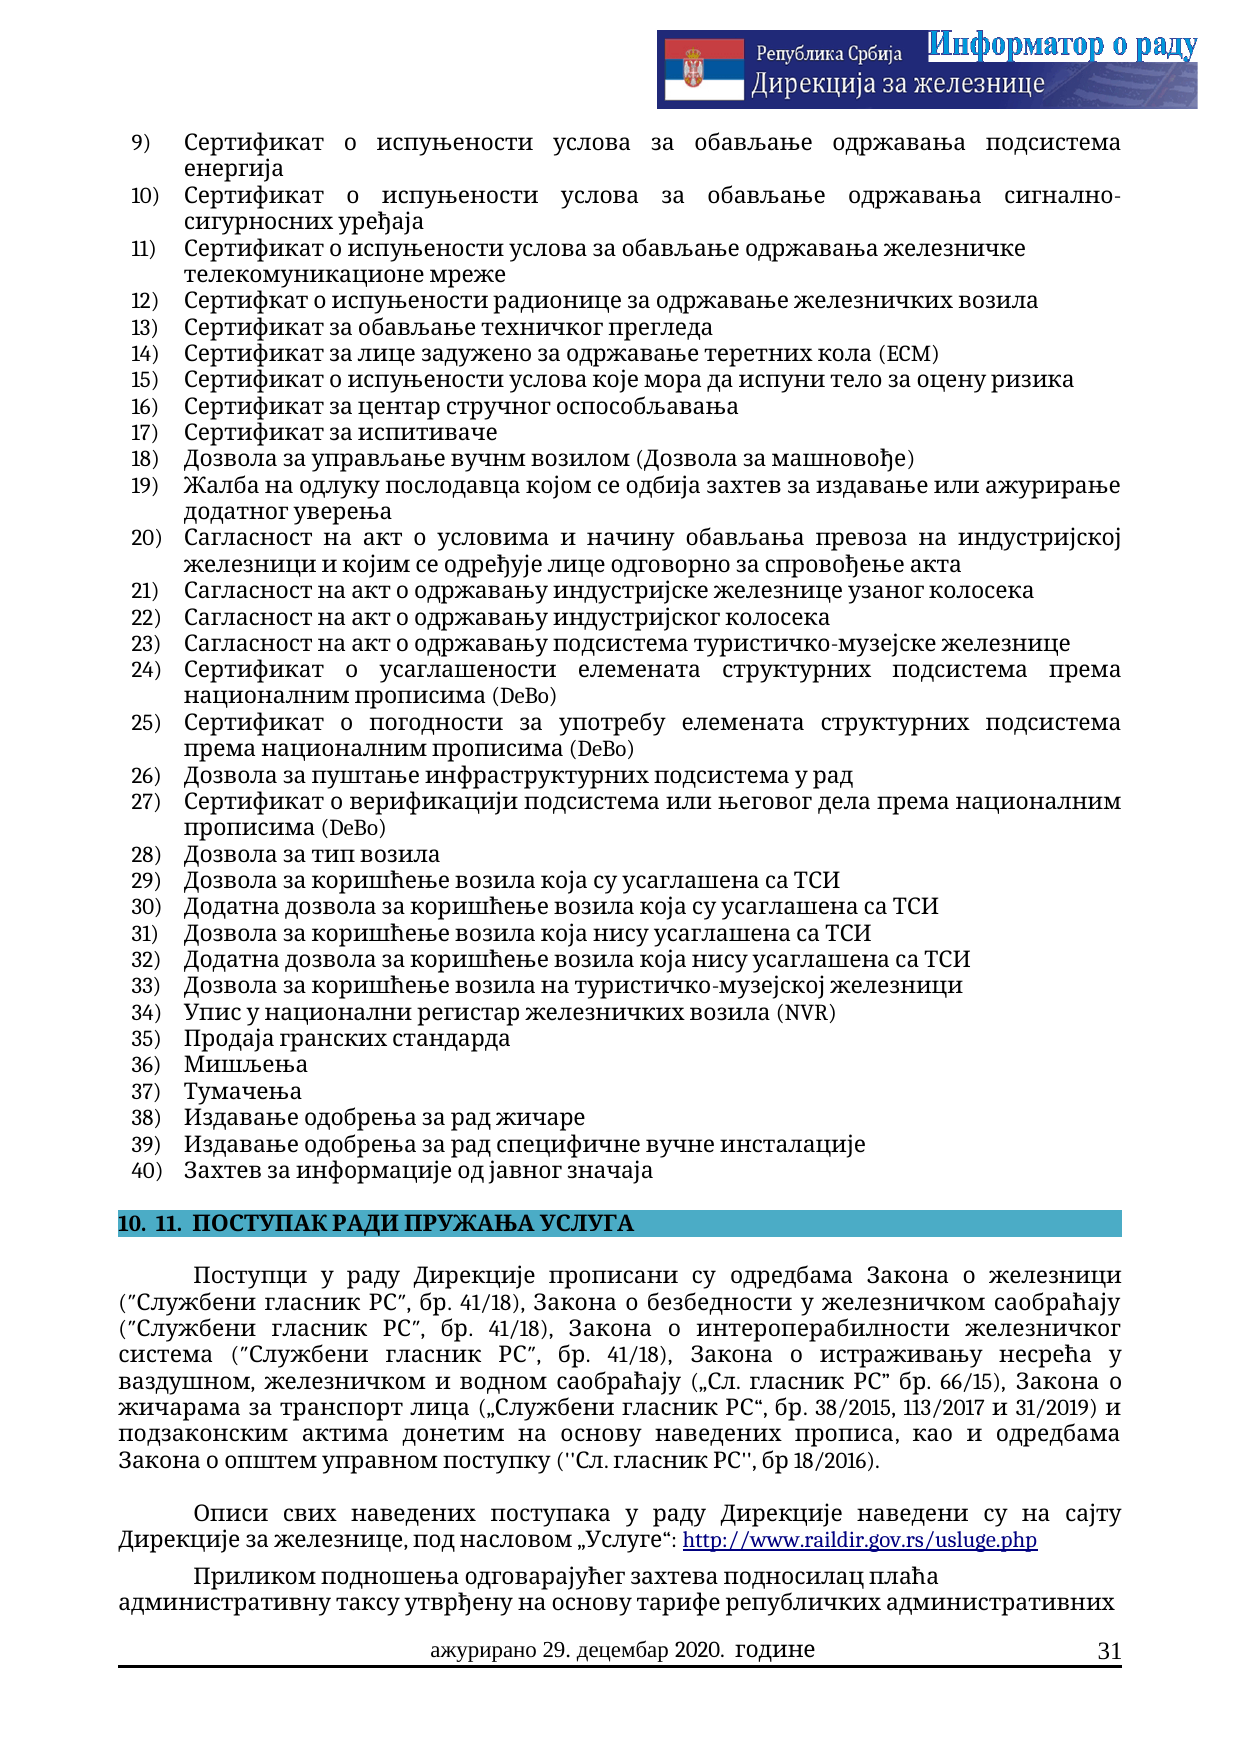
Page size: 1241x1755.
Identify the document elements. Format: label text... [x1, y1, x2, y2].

list Сертификат о испуњености услова за обављање одржавања железничке телекомуникационе мреже [131, 235, 1122, 288]
list Сагласност на акт о одржавању подсистема туристичко-музејске железнице [131, 631, 1122, 657]
list Сертификат за обављање техничког прегледа [131, 314, 1122, 341]
list Сертификат о испуњености услова за обављање одржавања сигнално-сигурносних уређаја [131, 183, 1122, 235]
list Дозвола за тип возила [131, 841, 1122, 868]
list Додатна дозвола за коришћење возила која нису усаглашена са ТСИ [131, 947, 1122, 973]
subtitle 11. ПОСТУПАК РАДИ ПРУЖАЊА УСЛУГА [118, 1210, 1122, 1237]
list Дозвола за коришћење возила на туристичко-музејској железници [131, 973, 1122, 999]
list Дозвола за управљање вучнм возилом (Дозвола за машновође) [131, 446, 1122, 472]
list Сертификат за испитиваче [131, 420, 1122, 446]
list Сагласност на акт о одржавању индустријског колосека [131, 604, 1122, 631]
list Дозвола за коришћење возила која нису усаглашена са ТСИ [131, 921, 1122, 947]
list Продаја гранских стандарда [131, 1026, 1122, 1052]
list Захтев за информације од јавног значаја [131, 1158, 1122, 1184]
list Сертификат о усаглашености елемената структурних подсистема према националним прописима (DeBo) [131, 657, 1122, 710]
text Описи свих наведених поступака у раду Дирекције наведени су на сајту Дирекције за железнице, под насловом „Услуге“: http://www.raildir.gov.rs/usluge.php [118, 1500, 1122, 1553]
list Сертификат о испуњености услова за обављање одржавања подсистема енергија [131, 130, 1122, 183]
list Дозвола за коришћење возила која су усаглашена са ТСИ [131, 868, 1122, 894]
list Дозвола за пуштање инфраструктурних подсистема у рад [131, 762, 1122, 789]
text Поступци у раду Дирекције прописани су одредбама Закона о железници (″Службени гласник РС″, бр. 41/18), Закона о безбедности у железничком саобраћају (″Службени гласник РС″, бр. 41/18), Закона о интероперабилности железничког система (″Службени гласник РС″, бр. 41/18), Закона о истраживању несрећа у ваздушном, железничком и водном саобраћају („Сл. гласник РС” бр. 66/15), Закона о жичарама за транспорт лица („Службени гласник РС“, бр. 38/2015, 113/2017 и 31/2019) и подзаконским актима донетим на основу наведених прописа, као и одредбама Закона о општем управном поступку (''Сл. гласник РС'', бр 18/2016). [118, 1263, 1122, 1474]
list Сертификат за центар стручног оспособљавања [131, 393, 1122, 420]
list Сертификат за лице задужено за одржавање теретних кола (ECM) [131, 341, 1122, 367]
list Сертификат о испуњености услова које мора да испуни тело за оцену ризика [131, 367, 1122, 393]
list Сертификат о верификацији подсистема или његовог дела према националним прописима (DeBo) [131, 789, 1122, 841]
list Мишљења [131, 1052, 1122, 1079]
list Жалба на одлуку послодавца којом се одбија захтев за издавање или ажурирање додатног уверења [131, 472, 1122, 525]
list Издавање одобрења за рад жичаре [131, 1105, 1122, 1131]
list Додатна дозвола за коришћење возила која су усаглашена са ТСИ [131, 894, 1122, 921]
list Сагласност на акт о условима и начину обављања превоза на индустријској железници и којим се одређује лице одговорно за спровођење акта [131, 525, 1122, 578]
text Приликом подношења одговарајућег захтева подносилац плаћа административну таксу утврђену на основу тарифе републичких административних [118, 1563, 1122, 1616]
list Сертификат о погодности за употребу елемената структурних подсистема према националним прописима (DeBo) [131, 710, 1122, 762]
list Тумачења [131, 1079, 1122, 1105]
list Упис у национални регистар железничких возила (NVR) [131, 999, 1122, 1026]
list Издавање одобрења за рад специфичне вучне инсталације [131, 1131, 1122, 1158]
list Сертифкат о испуњености радионице за одржавање железничких возила [131, 288, 1122, 314]
list Сагласност на акт о одржавању индустријске железнице узаног колосека [131, 578, 1122, 604]
